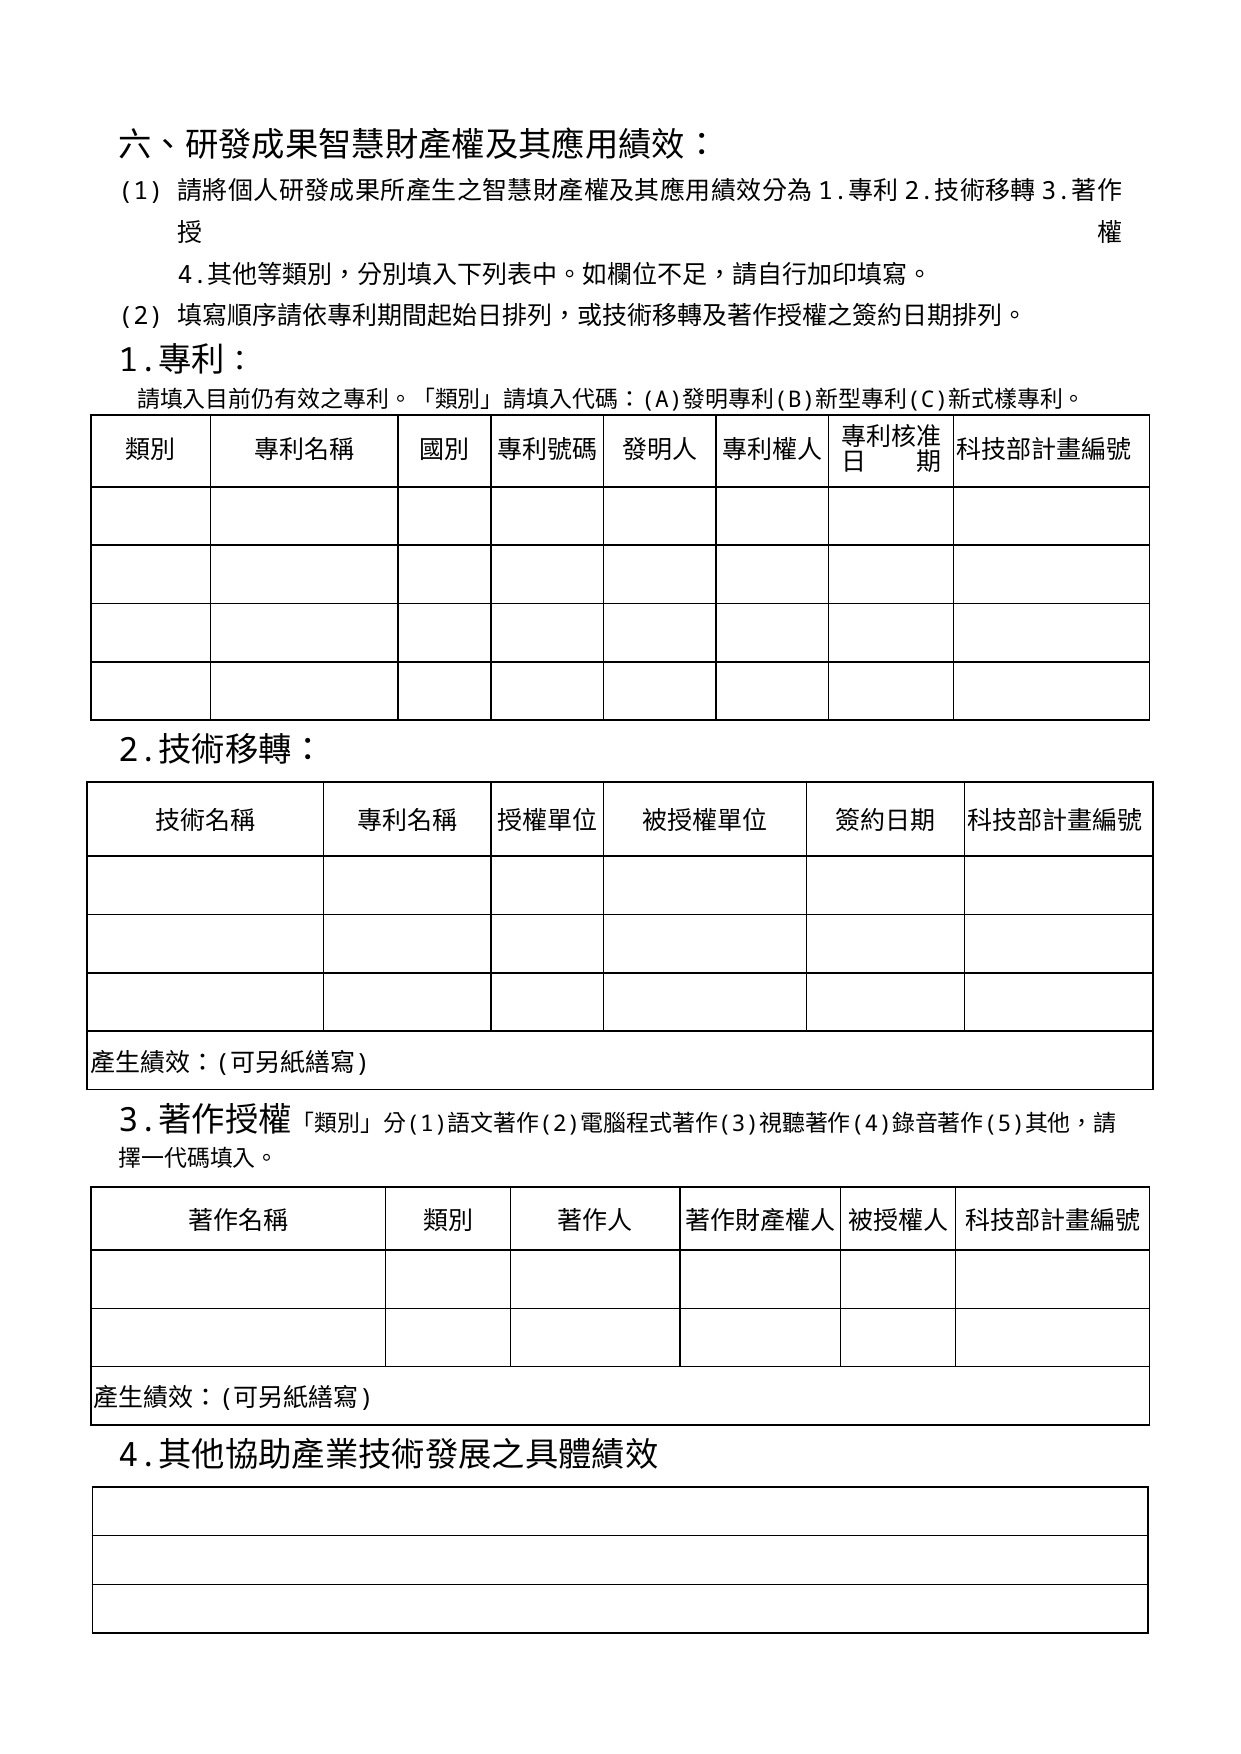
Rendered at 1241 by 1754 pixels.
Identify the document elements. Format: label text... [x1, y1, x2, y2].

table_header 科技部計畫編號 [965, 783, 1152, 855]
table_cell [829, 546, 953, 603]
text 請填入目前仍有效之專利。「類別」請填入代碼：(A)發明專利(B)新型專利(C)新式樣專利。 [137, 379, 1122, 414]
table_cell [492, 857, 603, 914]
list 填寫順序請依專利期間起始日排列，或技術移轉及著作授權之簽約日期排列。 [118, 291, 1122, 333]
table_cell [829, 604, 953, 661]
table_cell [807, 857, 964, 914]
table_cell [399, 546, 490, 603]
table_header 技術名稱 [88, 783, 323, 855]
table_cell [211, 604, 397, 661]
table_cell [324, 857, 490, 914]
table_cell [965, 857, 1152, 914]
table_cell [88, 974, 323, 1030]
table_cell [954, 604, 1149, 661]
table_cell [211, 488, 397, 544]
table_cell [92, 546, 210, 603]
table_header 著作人 [511, 1188, 679, 1249]
table_cell [211, 546, 397, 603]
table_cell [604, 915, 806, 972]
table_cell [511, 1309, 679, 1366]
table_cell [399, 604, 490, 661]
table_header 授權單位 [492, 783, 603, 855]
table_header [93, 1488, 1147, 1535]
text 1.專利： [118, 343, 1122, 379]
table_cell [604, 663, 715, 719]
table_cell [399, 663, 490, 719]
table_header 著作財產權人 [681, 1188, 840, 1249]
table_header 著作名稱 [92, 1188, 385, 1249]
table_cell [492, 663, 603, 719]
table_cell [717, 663, 828, 719]
table_header 類別 [386, 1188, 510, 1249]
table_cell [841, 1251, 955, 1307]
table_cell [92, 1309, 385, 1366]
table_header 專利核准日 期 [829, 416, 953, 486]
table_cell [604, 488, 715, 544]
table_cell [386, 1309, 510, 1366]
table_cell [956, 1251, 1149, 1307]
table_cell 產生績效：(可另紙繕寫) [92, 1367, 1149, 1424]
table_cell [681, 1309, 840, 1366]
table_header 國別 [399, 416, 490, 486]
table_cell [93, 1585, 1147, 1632]
table_cell [604, 604, 715, 661]
table_header 科技部計畫編號 [954, 416, 1149, 486]
text 4.其他協助產業技術發展之具體績效 [118, 1438, 1122, 1474]
table_header 被授權單位 [604, 783, 806, 855]
table_header 專利號碼 [492, 416, 603, 486]
table_cell [92, 1251, 385, 1307]
table_cell [807, 974, 964, 1030]
table_cell [88, 857, 323, 914]
table_cell [324, 974, 490, 1030]
table_cell [511, 1251, 679, 1307]
table_cell [386, 1251, 510, 1307]
table_cell [954, 546, 1149, 603]
table_cell [829, 663, 953, 719]
table_header 發明人 [604, 416, 715, 486]
table_cell [92, 488, 210, 544]
table_cell [492, 974, 603, 1030]
table_header 簽約日期 [807, 783, 964, 855]
table_header 專利名稱 [324, 783, 490, 855]
table_cell [492, 546, 603, 603]
table_cell [604, 857, 806, 914]
text 2.技術移轉： [118, 733, 1122, 769]
table_cell [717, 488, 828, 544]
table_cell [492, 915, 603, 972]
table_cell [965, 915, 1152, 972]
table_header 被授權人 [841, 1188, 955, 1249]
table_cell [92, 604, 210, 661]
table_cell 產生績效：(可另紙繕寫) [88, 1032, 1152, 1089]
table_cell [681, 1251, 840, 1307]
table_cell [604, 974, 806, 1030]
table_header 科技部計畫編號 [956, 1188, 1149, 1249]
table_cell [965, 974, 1152, 1030]
table_cell [717, 546, 828, 603]
table_cell [399, 488, 490, 544]
table_cell [956, 1309, 1149, 1366]
table_cell [717, 604, 828, 661]
table_cell [211, 663, 397, 719]
text 六、研發成果智慧財產權及其應用績效： [118, 118, 1122, 166]
list 請將個人研發成果所產生之智慧財產權及其應用績效分為1.專利2.技術移轉3.著作授權 4.其他等類別，分別填入下列表中。如欄位不足，請自行加印填寫。 [118, 166, 1122, 291]
table_cell [807, 915, 964, 972]
table_cell [324, 915, 490, 972]
table_cell [492, 488, 603, 544]
text 3.著作授權「類別」分(1)語文著作(2)電腦程式著作(3)視聽著作(4)錄音著作(5)其他，請擇一代碼填入。 [118, 1103, 1122, 1174]
table_cell [841, 1309, 955, 1366]
table_cell [954, 488, 1149, 544]
table_cell [829, 488, 953, 544]
table_cell [604, 546, 715, 603]
table_header 類別 [92, 416, 210, 486]
table_header 專利權人 [717, 416, 828, 486]
table_cell [93, 1536, 1147, 1583]
table_header 專利名稱 [211, 416, 397, 486]
table_cell [88, 915, 323, 972]
table_cell [954, 663, 1149, 719]
table_cell [492, 604, 603, 661]
table_cell [92, 663, 210, 719]
